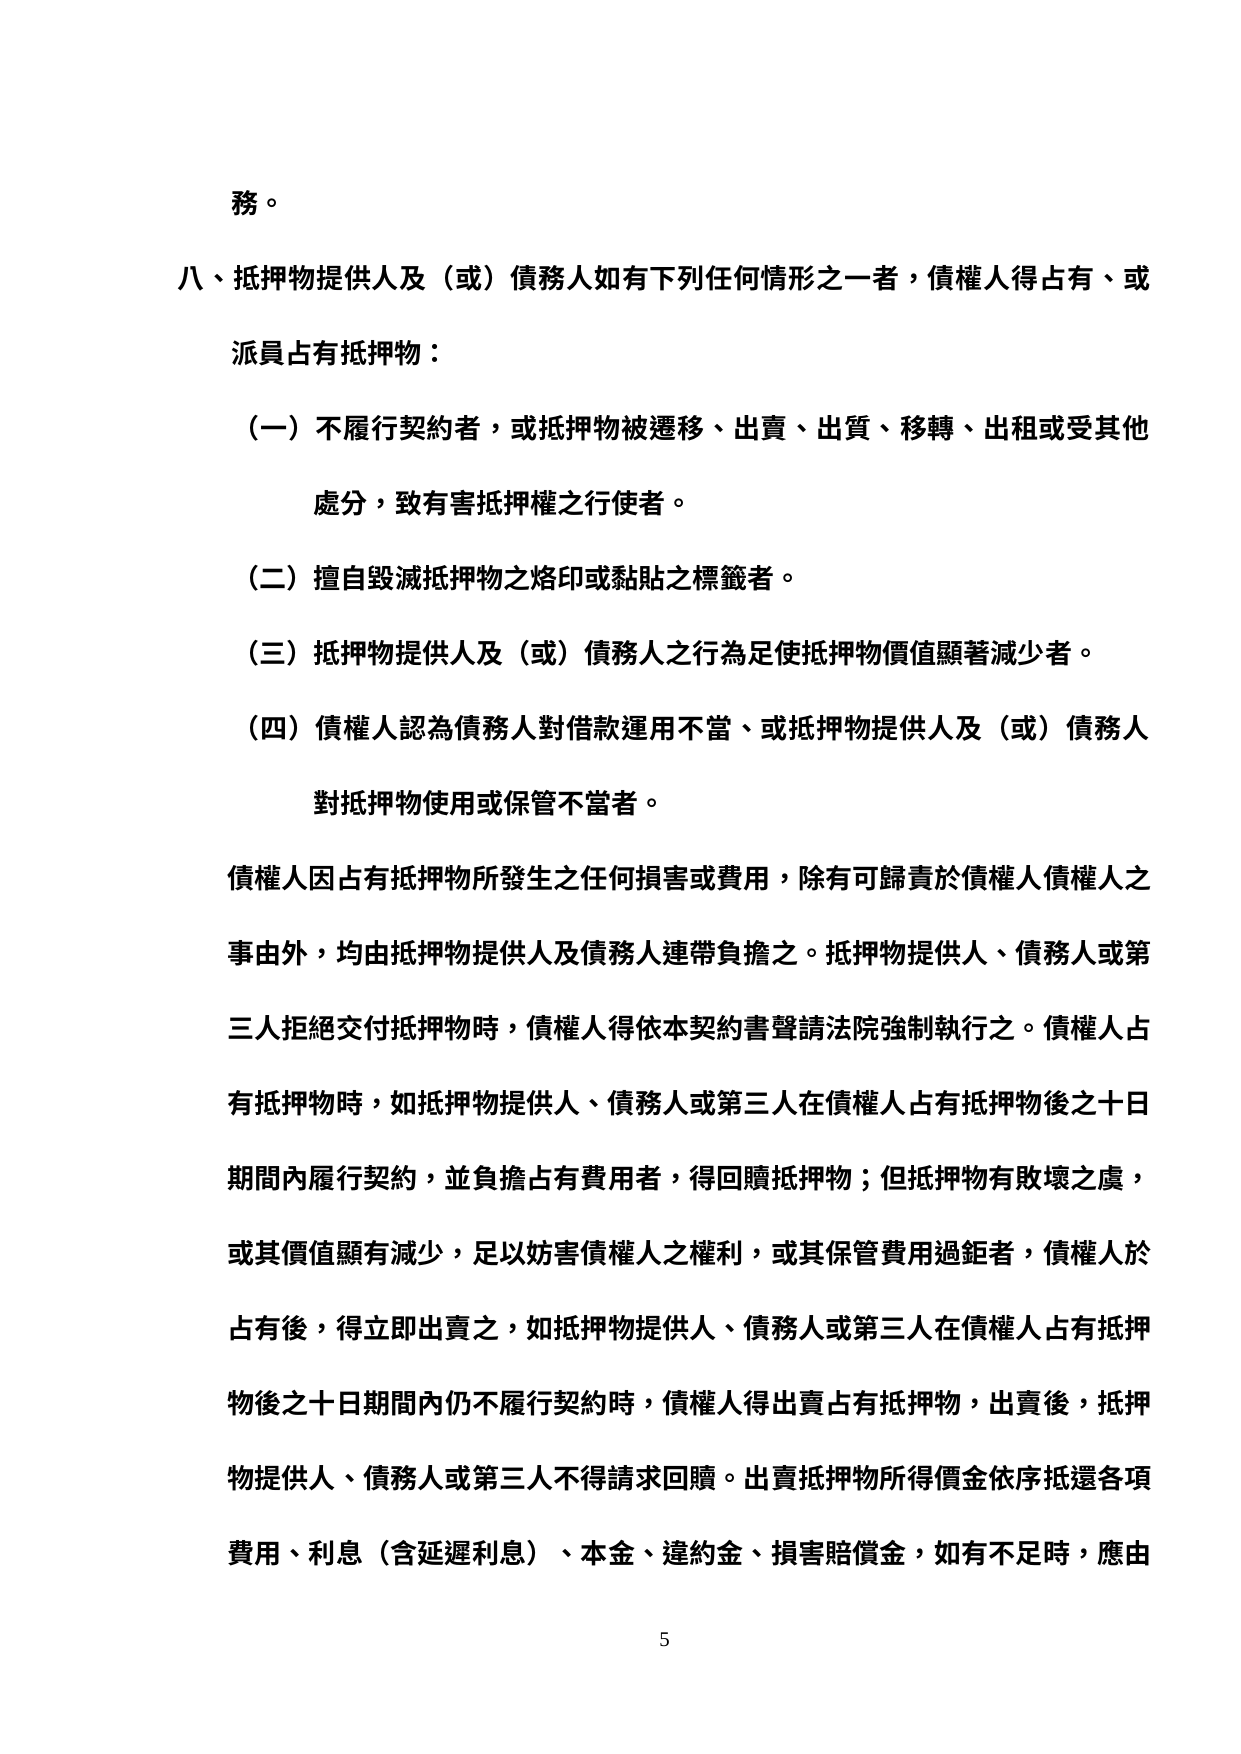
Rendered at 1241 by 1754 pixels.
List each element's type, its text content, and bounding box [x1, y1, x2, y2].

text 債權人因占有抵押物所發生之任何損害或費用，除有可歸責於債權人債權人之事由外，均由抵押物提供人及債務人連帶負擔之。抵押物提供人、債務人或第三人拒絕交付抵押物時，債權人得依本契約書聲請法院強制執行之。債權人占有抵押物時，如抵押物提供人、債務人或第三人在債權人占有抵押物後之十日期間內履行契約，並負擔占有費用者，得回贖抵押物；但抵押物有敗壞之虞，或其價值顯有減少，足以妨害債權人之權利，或其保管費用過鉅者，債權人於占有後，得立即出賣之，如抵押物提供人、債務人或第三人在債權人占有抵押物後之十日期間內仍不履行契約時，債權人得出賣占有抵押物，出賣後，抵押物提供人、債務人或第三人不得請求回贖。出賣抵押物所得價金依序抵還各項費用、利息（含延遲利息）、本金、違約金、損害賠償金，如有不足時，應由 [227, 839, 1152, 1589]
text （三）抵押物提供人及（或）債務人之行為足使抵押物價值顯著減少者。 [232, 614, 1152, 689]
text （二）擅自毀滅抵押物之烙印或黏貼之標籤者。 [232, 539, 1152, 614]
text 七、抵押物，應由抵押物提供人投保債權人所要求之適當保險，並應以債權人為抵押權人，聲請保險公司在保險單上附加抵押權特約條款，保險金額及條件應商得債權人之同意；保險費及其他相關費用均由抵押物提供人及債務人連帶負擔；保險單正本及保險費收據副本應交債權人收執。如抵押物提供人及債務人怠於投保或續保時，債權人得逕以本契約書為授權書代為投保或續保；如由債權人墊付保險費，抵押物提供人及債務人應即償還；如未立即償還，得逕列為債務人所欠金額，並按債務人與債權人所簽訂各個契約約定之利率計息，但債權人並無代為投保、續保或代付保險費之義務，如抵押物不幸遭遇損失，保險公司無論因何事由拒絕或延遲給付應付之保險賠償金，或保險賠償金額給付不足時，債權人得定相當期限請求債務人提出經債權人認可之與減少價額相當之擔保；逾期不提出者，債權人並得請求債務人立即清償債務。 [177, 164, 1152, 239]
text 八、抵押物提供人及（或）債務人如有下列任何情形之一者，債權人得占有、或派員占有抵押物： [177, 239, 1152, 389]
text （四）債權人認為債務人對借款運用不當、或抵押物提供人及（或）債務人對抵押物使用或保管不當者。 [232, 689, 1152, 839]
text （一）不履行契約者，或抵押物被遷移、出賣、出質、移轉、出租或受其他處分，致有害抵押權之行使者。 [232, 389, 1152, 539]
